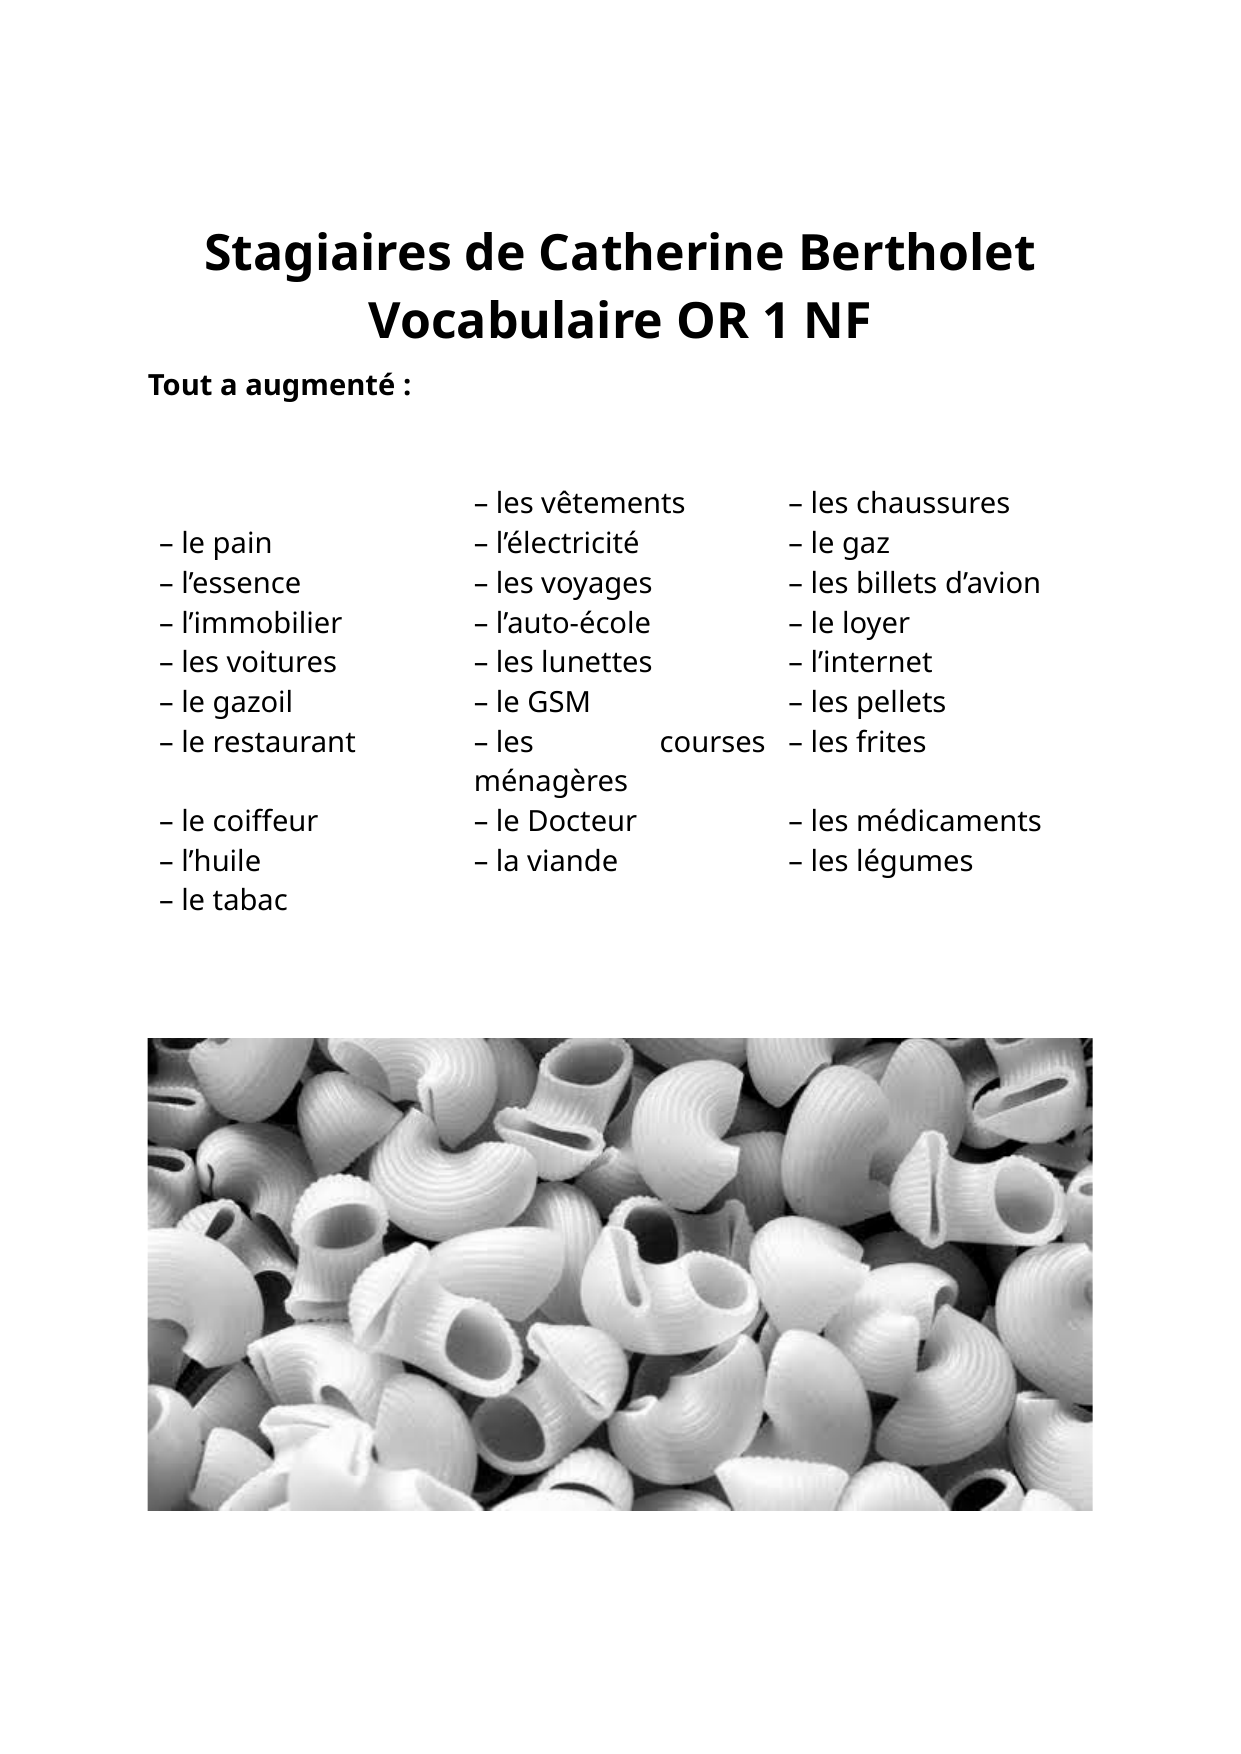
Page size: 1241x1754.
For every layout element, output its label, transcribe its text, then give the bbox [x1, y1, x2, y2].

table_cell [777, 880, 1092, 999]
table_cell – le GSM [462, 681, 777, 721]
table_header [148, 404, 462, 522]
table_cell – les courses ménagères [462, 721, 777, 800]
table_cell – le restaurant [148, 721, 462, 800]
table_cell – les voyages [462, 562, 777, 602]
table_cell – les frites [777, 721, 1092, 800]
table_cell [462, 880, 777, 999]
table_header – les vêtements [462, 404, 777, 522]
table_cell – les pellets [777, 681, 1092, 721]
table_cell – le loyer [777, 602, 1092, 642]
table_cell – les légumes [777, 840, 1092, 880]
table_cell – les billets d’avion [777, 562, 1092, 602]
table_cell – le gaz [777, 523, 1092, 562]
table_cell – l’électricité [462, 523, 777, 562]
table_cell – le gazoil [148, 681, 462, 721]
table_cell – le coiffeur [148, 800, 462, 840]
table_cell – le pain [148, 523, 462, 562]
table_cell – l’internet [777, 642, 1092, 681]
table_cell – le tabac [148, 880, 462, 999]
table_cell – les médicaments [777, 800, 1092, 840]
table_cell – l’immobilier [148, 602, 462, 642]
subtitle Stagiaires de Catherine Bertholet Vocabulaire OR 1 NF [148, 217, 1093, 353]
table_cell – l’essence [148, 562, 462, 602]
table_cell – l’huile [148, 840, 462, 880]
table_header – les chaussures [777, 404, 1092, 522]
table_cell – les lunettes [462, 642, 777, 681]
table_cell – le Docteur [462, 800, 777, 840]
table_cell – les voitures [148, 642, 462, 681]
text Tout a augmenté : [148, 364, 1093, 403]
table_cell – l’auto-école [462, 602, 777, 642]
table_cell – la viande [462, 840, 777, 880]
